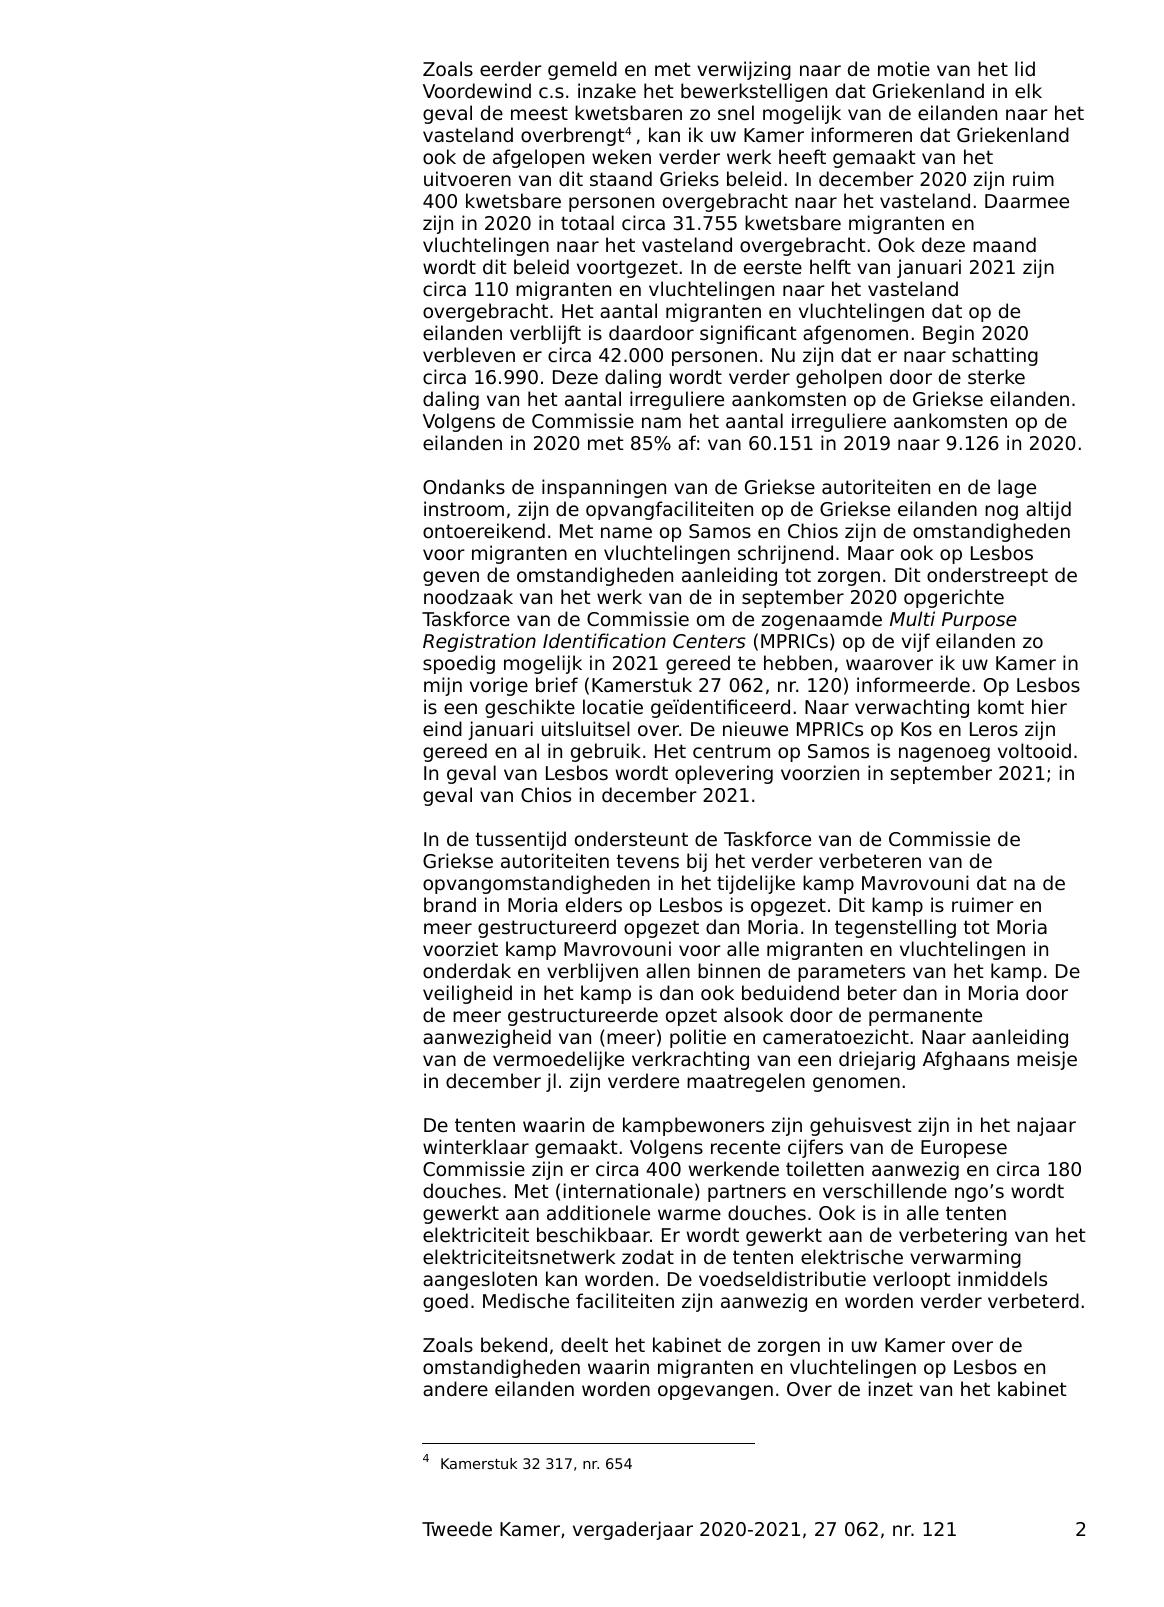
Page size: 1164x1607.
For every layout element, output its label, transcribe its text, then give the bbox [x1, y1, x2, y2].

text Zoals bekend, deelt het kabinet de zorgen in uw Kamer over de omstandigheden waarin migranten en vluchtelingen op Lesbos en andere eilanden worden opgevangen. Over de inzet van het kabinet [422, 1335, 1087, 1401]
text De tenten waarin de kampbewoners zijn gehuisvest zijn in het najaar winterklaar gemaakt. Volgens recente cijfers van de Europese Commissie zijn er circa 400 werkende toiletten aanwezig en circa 180 douches. Met (internationale) partners en verschillende ngo’s wordt gewerkt aan additionele warme douches. Ook is in alle tenten elektriciteit beschikbaar. Er wordt gewerkt aan de verbetering van het elektriciteitsnetwerk zodat in de tenten elektrische verwarming aangesloten kan worden. De voedseldistributie verloopt inmiddels goed. Medische faciliteiten zijn aanwezig en worden verder verbeterd. [422, 1115, 1087, 1312]
text Ondanks de inspanningen van de Griekse autoriteiten en de lage instroom, zijn de opvangfaciliteiten op de Griekse eilanden nog altijd ontoereikend. Met name op Samos en Chios zijn de omstandigheden voor migranten en vluchtelingen schrijnend. Maar ook op Lesbos geven de omstandigheden aanleiding tot zorgen. Dit onderstreept de noodzaak van het werk van de in september 2020 opgerichte Taskforce van de Commissie om de zogenaamde Multi Purpose Registration Identification Centers (MPRICs) op de vijf eilanden zo spoedig mogelijk in 2021 gereed te hebben, waarover ik uw Kamer in mijn vorige brief (Kamerstuk 27 062, nr. 120) informeerde. Op Lesbos is een geschikte locatie geïdentificeerd. Naar verwachting komt hier eind januari uitsluitsel over. De nieuwe MPRICs op Kos en Leros zijn gereed en al in gebruik. Het centrum op Samos is nagenoeg voltooid. In geval van Lesbos wordt oplevering voorzien in september 2021; in geval van Chios in december 2021. [422, 477, 1087, 807]
text In de tussentijd ondersteunt de Taskforce van de Commissie de Griekse autoriteiten tevens bij het verder verbeteren van de opvangomstandigheden in het tijdelijke kamp Mavrovouni dat na de brand in Moria elders op Lesbos is opgezet. Dit kamp is ruimer en meer gestructureerd opgezet dan Moria. In tegenstelling tot Moria voorziet kamp Mavrovouni voor alle migranten en vluchtelingen in onderdak en verblijven allen binnen de parameters van het kamp. De veiligheid in het kamp is dan ook beduidend beter dan in Moria door de meer gestructureerde opzet alsook door de permanente aanwezigheid van (meer) politie en cameratoezicht. Naar aanleiding van de vermoedelijke verkrachting van een driejarig Afghaans meisje in december jl. zijn verdere maatregelen genomen. [422, 829, 1087, 1092]
text Kamerstuk 32 317, nr. 654 [422, 1452, 1087, 1474]
text Zoals eerder gemeld en met verwijzing naar de motie van het lid Voordewind c.s. inzake het bewerkstelligen dat Griekenland in elk geval de meest kwetsbaren zo snel mogelijk van de eilanden naar het vasteland overbrengt, kan ik uw Kamer informeren dat Griekenland ook de afgelopen weken verder werk heeft gemaakt van het uitvoeren van dit staand Grieks beleid. In december 2020 zijn ruim 400 kwetsbare personen overgebracht naar het vasteland. Daarmee zijn in 2020 in totaal circa 31.755 kwetsbare migranten en vluchtelingen naar het vasteland overgebracht. Ook deze maand wordt dit beleid voortgezet. In de eerste helft van januari 2021 zijn circa 110 migranten en vluchtelingen naar het vasteland overgebracht. Het aantal migranten en vluchtelingen dat op de eilanden verblijft is daardoor significant afgenomen. Begin 2020 verbleven er circa 42.000 personen. Nu zijn dat er naar schatting circa 16.990. Deze daling wordt verder geholpen door de sterke daling van het aantal irreguliere aankomsten op de Griekse eilanden. Volgens de Commissie nam het aantal irreguliere aankomsten op de eilanden in 2020 met 85% af: van 60.151 in 2019 naar 9.126 in 2020. [422, 59, 1087, 455]
